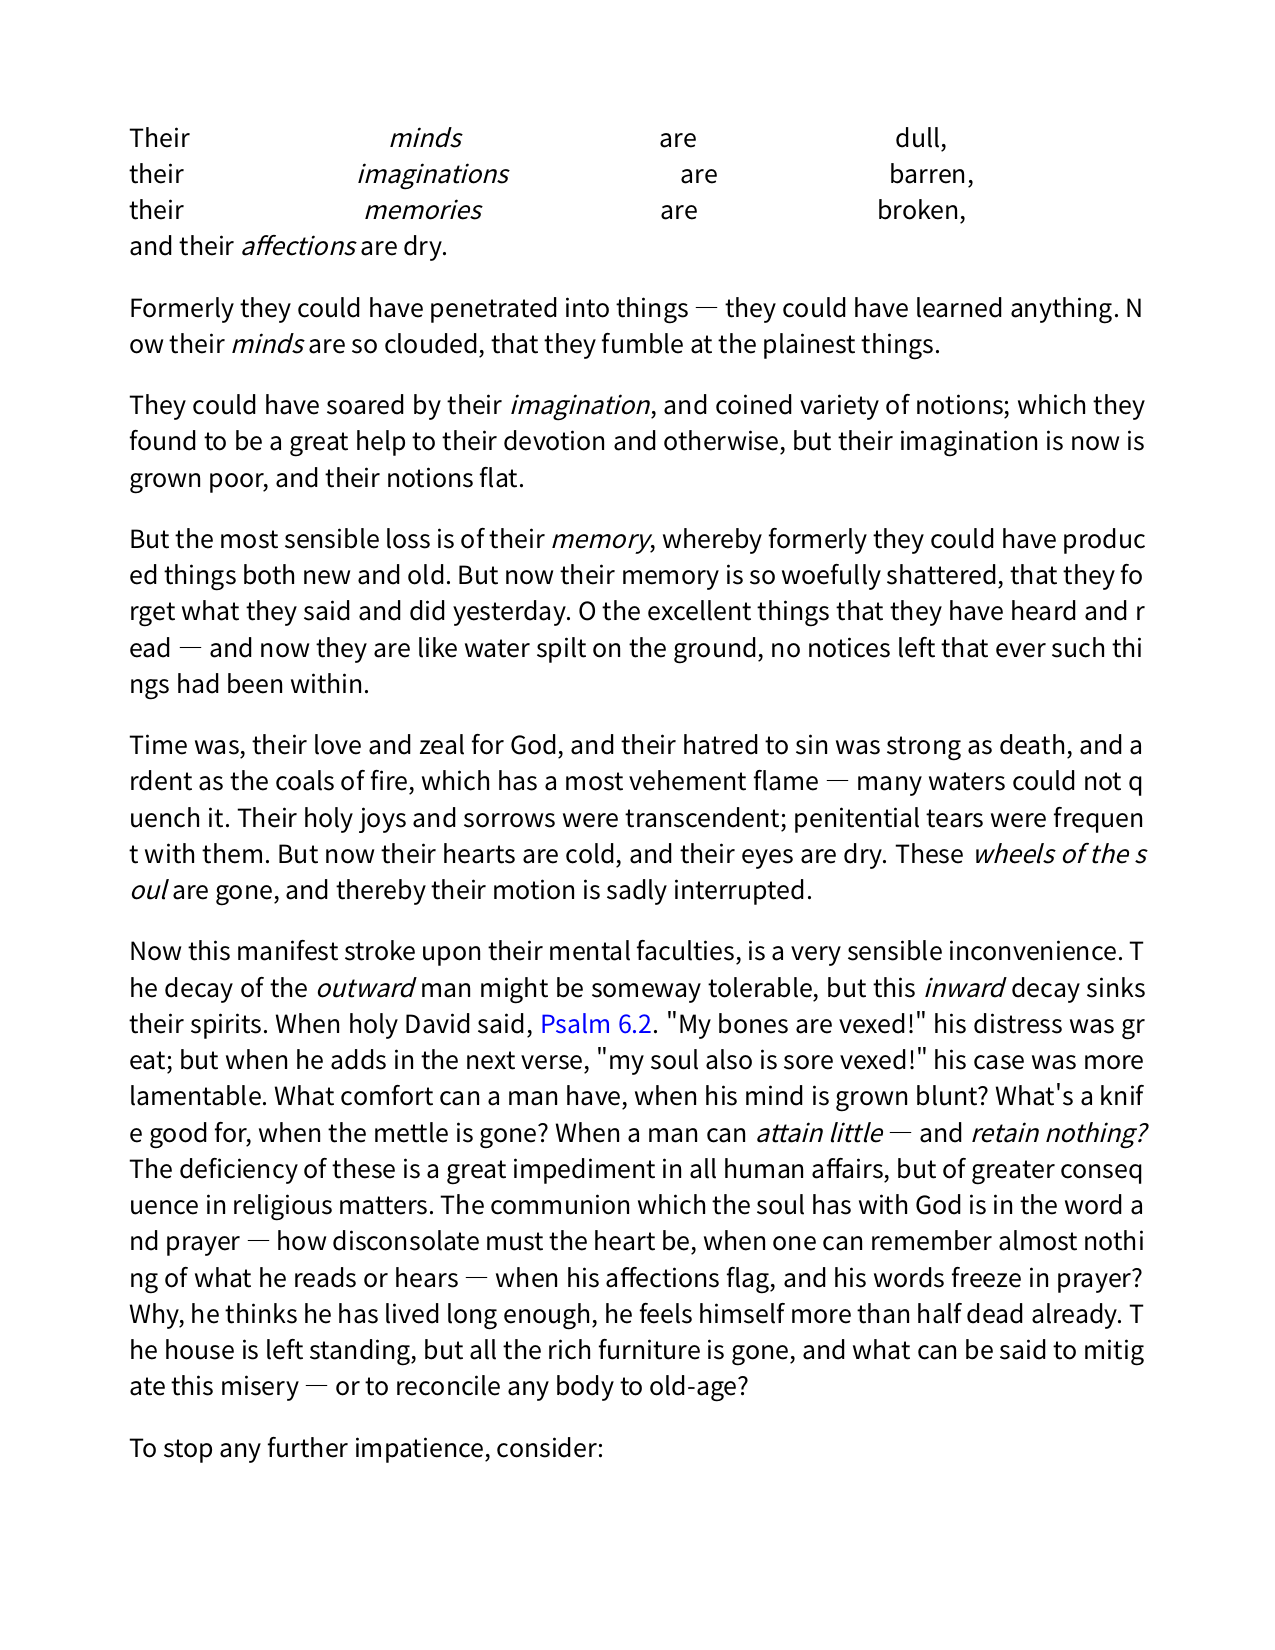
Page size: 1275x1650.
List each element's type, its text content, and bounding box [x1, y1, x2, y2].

text But the most sensible loss is of their memory, whereby formerly they could have produced things both new and old. But now their memory is so woefully shattered, that they forget what they said and did yesterday. O the excellent things that they have heard and read — and now they are like water spilt on the ground, no notices left that ever such things had been within. [129, 519, 1146, 701]
text They could have soared by their imagination, and coined variety of notions; which they found to be a great help to their devotion and otherwise, but their imagination is now is grown poor, and their notions flat. [129, 386, 1146, 494]
text Their minds are dull, their imaginations are barren, their memories are broken, and their affections are dry. [129, 118, 1146, 263]
text Time was, their love and zeal for God, and their hatred to sin was strong as death, and ardent as the coals of fire, which has a most vehement flame — many waters could not quench it. Their holy joys and sorrows were transcendent; penitential tears were frequent with them. But now their hearts are cold, and their eyes are dry. These wheels of the soul are gone, and thereby their motion is sadly interrupted. [129, 726, 1146, 907]
text Formerly they could have penetrated into things — they could have learned anything. Now their minds are so clouded, that they fumble at the plainest things. [129, 288, 1146, 361]
text Now this manifest stroke upon their mental faculties, is a very sensible inconvenience. The decay of the outward man might be someway tolerable, but this inward decay sinks their spirits. When holy David said, Psalm 6.2. "My bones are vexed!" his distress was great; but when he adds in the next verse, "my soul also is sore vexed!" his case was more lamentable. What comfort can a man have, when his mind is grown blunt? What's a knife good for, when the mettle is gone? When a man can attain little — and retain nothing? The deficiency of these is a great impediment in all human affairs, but of greater consequence in religious matters. The communion which the soul has with God is in the word and prayer — how disconsolate must the heart be, when one can remember almost nothing of what he reads or hears — when his affections flag, and his words freeze in prayer? Why, he thinks he has lived long enough, he feels himself more than half dead already. The house is left standing, but all the rich furniture is gone, and what can be said to mitigate this misery — or to reconcile any body to old-age? [129, 932, 1146, 1403]
text To stop any further impatience, consider: [129, 1428, 1146, 1464]
